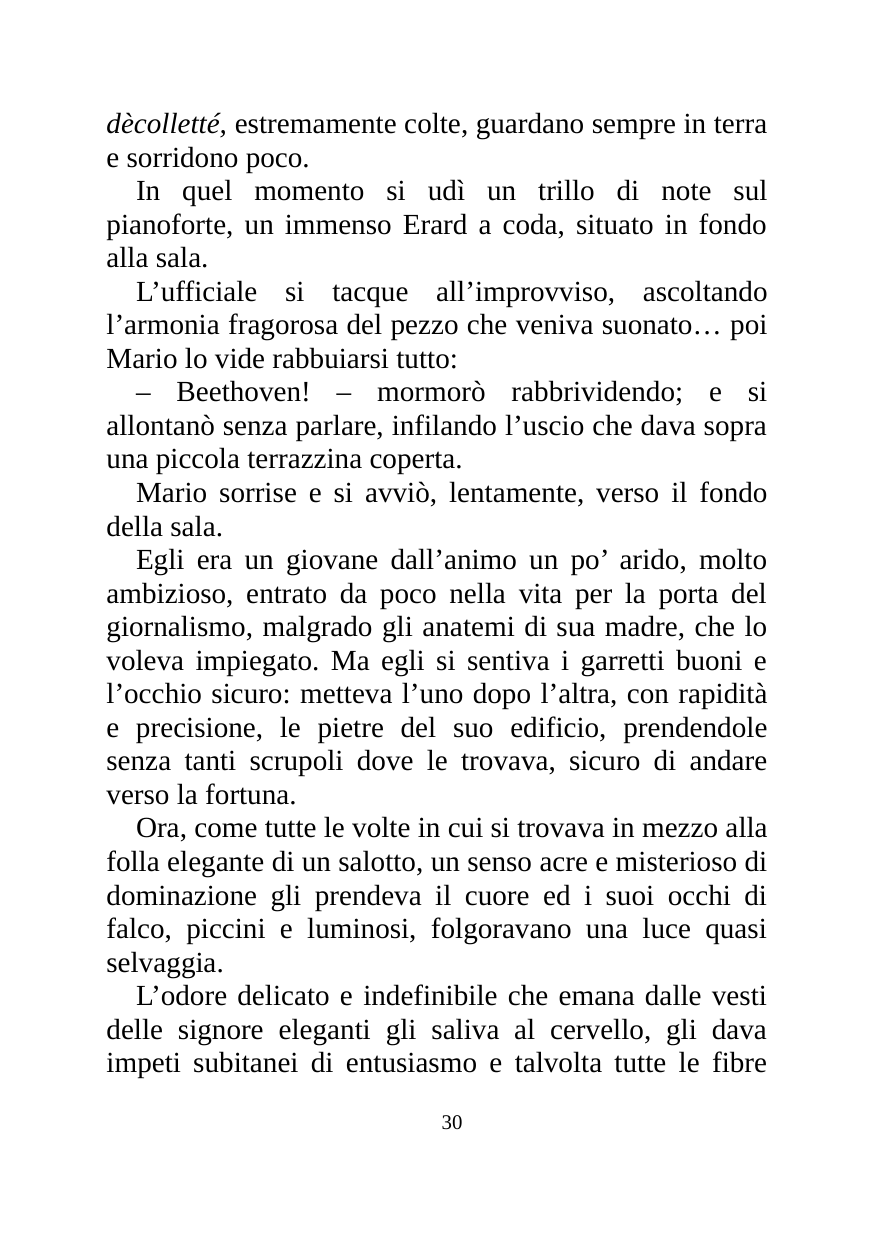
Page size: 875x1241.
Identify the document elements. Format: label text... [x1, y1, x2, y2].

text L’odore delicato e indefinibile che emana dalle vesti delle signore eleganti gli saliva al cervello, gli dava impeti subitanei di entusiasmo e talvolta tutte le fibre [106, 978, 768, 1079]
text In quel momento si udì un trillo di note sul pianoforte, un immenso Erard a coda, situato in fondo alla sala. [106, 173, 768, 274]
text Ora, come tutte le volte in cui si trovava in mezzo alla folla elegante di un salotto, un senso acre e misterioso di dominazione gli prendeva il cuore ed i suoi occhi di falco, piccini e luminosi, folgoravano una luce quasi selvaggia. [106, 811, 768, 978]
text dècolletté, estremamente colte, guardano sempre in terra e sorridono poco. [106, 106, 768, 173]
text – Beethoven! – mormorò rabbrividendo; e si allontanò senza parlare, infilando l’uscio che dava sopra una piccola terrazzina coperta. [106, 374, 768, 475]
text Egli era un giovane dall’animo un po’ arido, molto ambizioso, entrato da poco nella vita per la porta del giornalismo, malgrado gli anatemi di sua madre, che lo voleva impiegato. Ma egli si sentiva i garretti buoni e l’occhio sicuro: metteva l’uno dopo l’altra, con rapidità e precisione, le pietre del suo edificio, prendendole senza tanti scrupoli dove le trovava, sicuro di andare verso la fortuna. [106, 542, 768, 811]
text Mario sorrise e si avviò, lentamente, verso il fondo della sala. [106, 475, 768, 542]
text L’ufficiale si tacque all’improvviso, ascoltando l’armonia fragorosa del pezzo che veniva suonato… poi Mario lo vide rabbuiarsi tutto: [106, 274, 768, 374]
